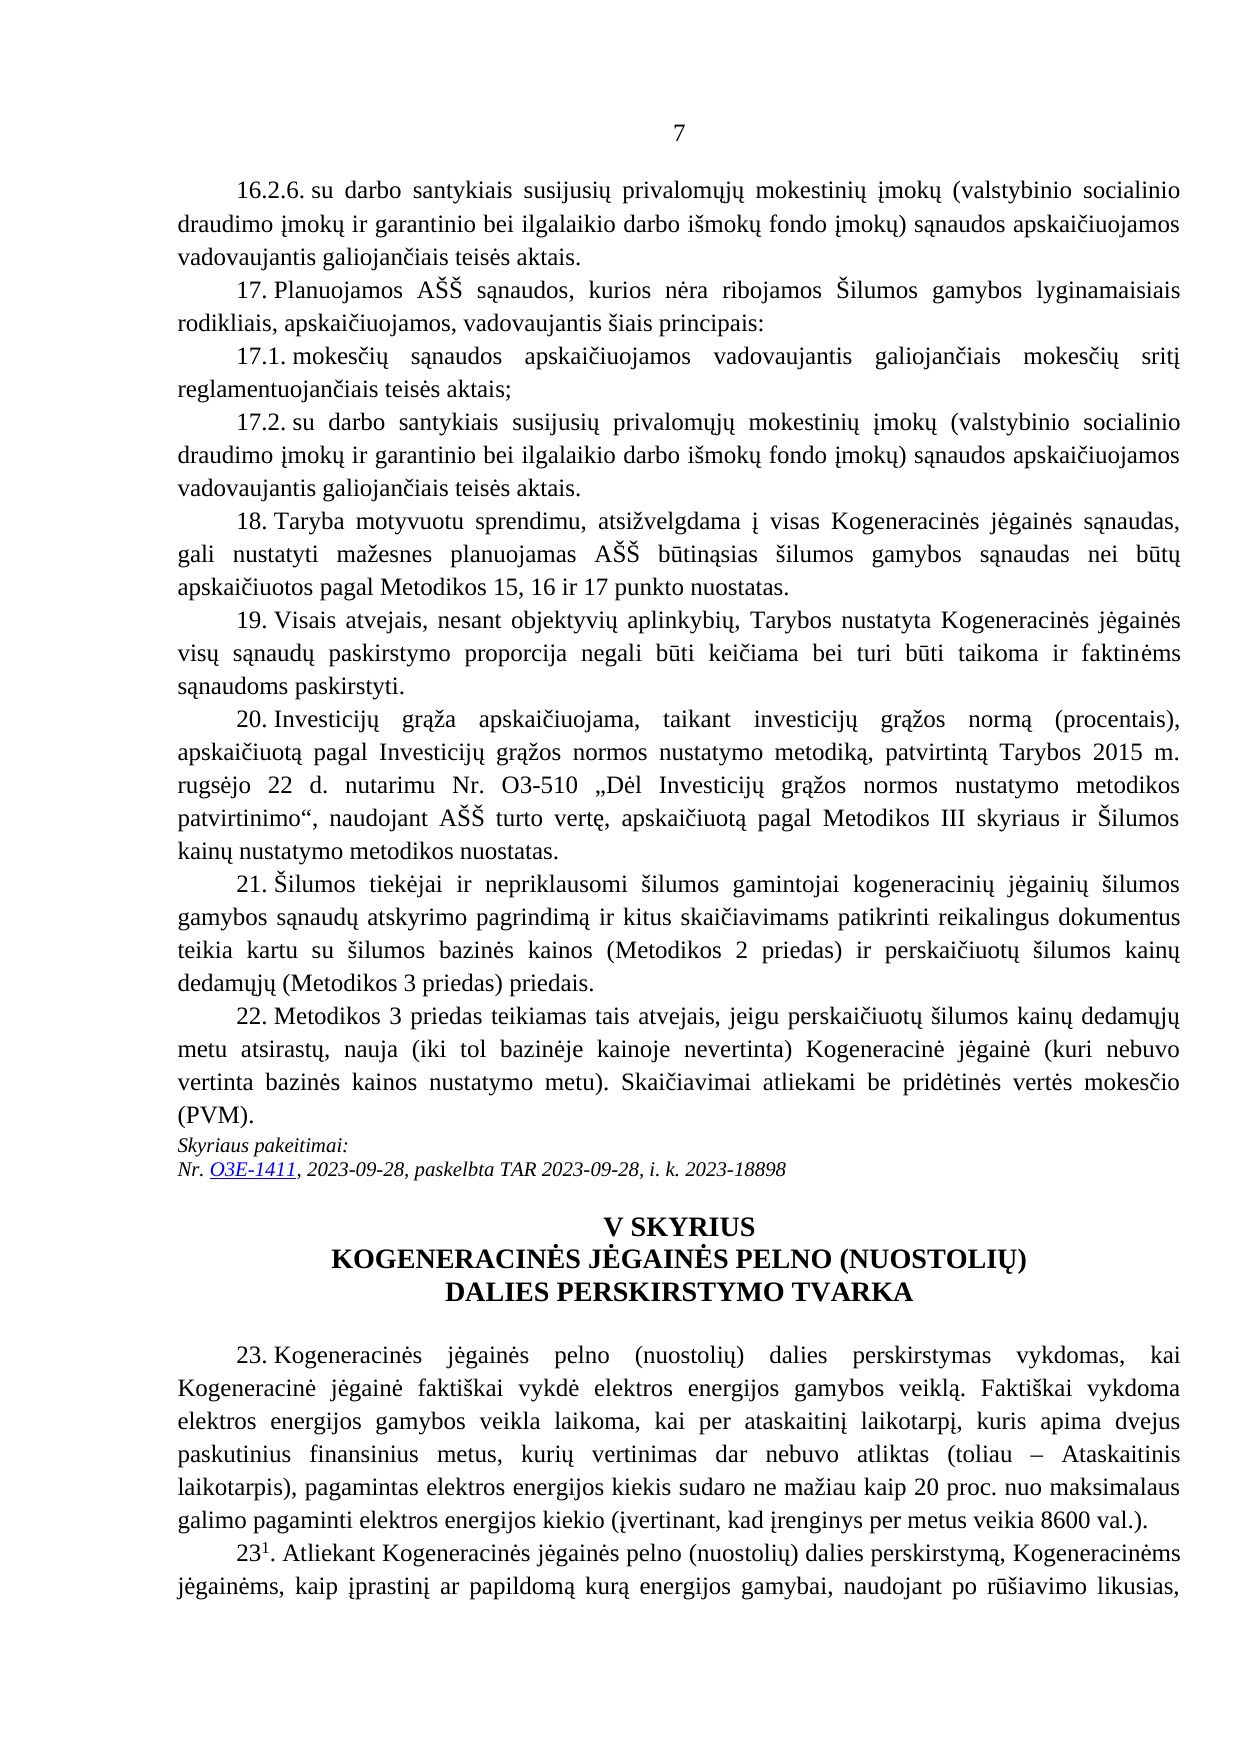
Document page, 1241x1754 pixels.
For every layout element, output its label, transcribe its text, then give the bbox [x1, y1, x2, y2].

text 18. Taryba motyvuotu sprendimu, atsižvelgdama į visas Kogeneracinės jėgainės sąnaudas, gali nustatyti mažesnes planuojamas AŠŠ būtinąsias šilumos gamybos sąnaudas nei būtų apskaičiuotos pagal Metodikos 15, 16 ir 17 punkto nuostatas. [177, 506, 1181, 601]
text 17.1. mokesčių sąnaudos apskaičiuojamos vadovaujantis galiojančiais mokesčių sritį reglamentuojančiais teisės aktais; [177, 341, 1181, 402]
text 17.2. su darbo santykiais susijusių privalomųjų mokestinių įmokų (valstybinio socialinio draudimo įmokų ir garantinio bei ilgalaikio darbo išmokų fondo įmokų) sąnaudos apskaičiuojamos vadovaujantis galiojančiais teisės aktais. [177, 407, 1181, 502]
text Nr. O3E-1411, 2023-09-28, paskelbta TAR 2023-09-28, i. k. 2023-18898 [177, 1157, 1181, 1181]
text 16.2.6. su darbo santykiais susijusių privalomųjų mokestinių įmokų (valstybinio socialinio draudimo įmokų ir garantinio bei ilgalaikio darbo išmokų fondo įmokų) sąnaudos apskaičiuojamos vadovaujantis galiojančiais teisės aktais. [177, 176, 1181, 270]
text 22. Metodikos 3 priedas teikiamas tais atvejais, jeigu perskaičiuotų šilumos kainų dedamųjų metu atsirastų, nauja (iki tol bazinėje kainoje nevertinta) Kogeneracinė jėgainė (kuri nebuvo vertinta bazinės kainos nustatymo metu). Skaičiavimai atliekami be pridėtinės vertės mokesčio (PVM). [177, 1001, 1181, 1129]
text 231. Atliekant Kogeneracinės jėgainės pelno (nuostolių) dalies perskirstymą, Kogeneracinėms jėgainėms, kaip įprastinį ar papildomą kurą energijos gamybai, naudojant po rūšiavimo likusias, [177, 1538, 1181, 1600]
text 17. Planuojamos AŠŠ sąnaudos, kurios nėra ribojamos Šilumos gamybos lyginamaisiais rodikliais, apskaičiuojamos, vadovaujantis šiais principais: [177, 275, 1181, 336]
text 20. Investicijų grąža apskaičiuojama, taikant investicijų grąžos normą (procentais), apskaičiuotą pagal Investicijų grąžos normos nustatymo metodiką, patvirtintą Tarybos 2015 m. rugsėjo 22 d. nutarimu Nr. O3-510 „Dėl Investicijų grąžos normos nustatymo metodikos patvirtinimo“, naudojant AŠŠ turto vertę, apskaičiuotą pagal Metodikos III skyriaus ir Šilumos kainų nustatymo metodikos nuostatas. [177, 704, 1181, 865]
text 19. Visais atvejais, nesant objektyvių aplinkybių, Tarybos nustatyta Kogeneracinės jėgainės visų sąnaudų paskirstymo proporcija negali būti keičiama bei turi būti taikoma ir faktinėms sąnaudoms paskirstyti. [177, 605, 1181, 700]
text V SKYRIUS [177, 1210, 1181, 1242]
text DALIES PERSKIRSTYMO TVARKA [177, 1275, 1181, 1307]
text KOGENERACINĖS JĖGAINĖS PELNO (NUOSTOLIŲ) [177, 1242, 1181, 1275]
text Skyriaus pakeitimai: [177, 1133, 1181, 1157]
text 23. Kogeneracinės jėgainės pelno (nuostolių) dalies perskirstymas vykdomas, kai Kogeneracinė jėgainė faktiškai vykdė elektros energijos gamybos veiklą. Faktiškai vykdoma elektros energijos gamybos veikla laikoma, kai per ataskaitinį laikotarpį, kuris apima dvejus paskutinius finansinius metus, kurių vertinimas dar nebuvo atliktas (toliau – Ataskaitinis laikotarpis), pagamintas elektros energijos kiekis sudaro ne mažiau kaip 20 proc. nuo maksimalaus galimo pagaminti elektros energijos kiekio (įvertinant, kad įrenginys per metus veikia 8600 val.). [177, 1340, 1181, 1534]
text 21. Šilumos tiekėjai ir nepriklausomi šilumos gamintojai kogeneracinių jėgainių šilumos gamybos sąnaudų atskyrimo pagrindimą ir kitus skaičiavimams patikrinti reikalingus dokumentus teikia kartu su šilumos bazinės kainos (Metodikos 2 priedas) ir perskaičiuotų šilumos kainų dedamųjų (Metodikos 3 priedas) priedais. [177, 869, 1181, 997]
